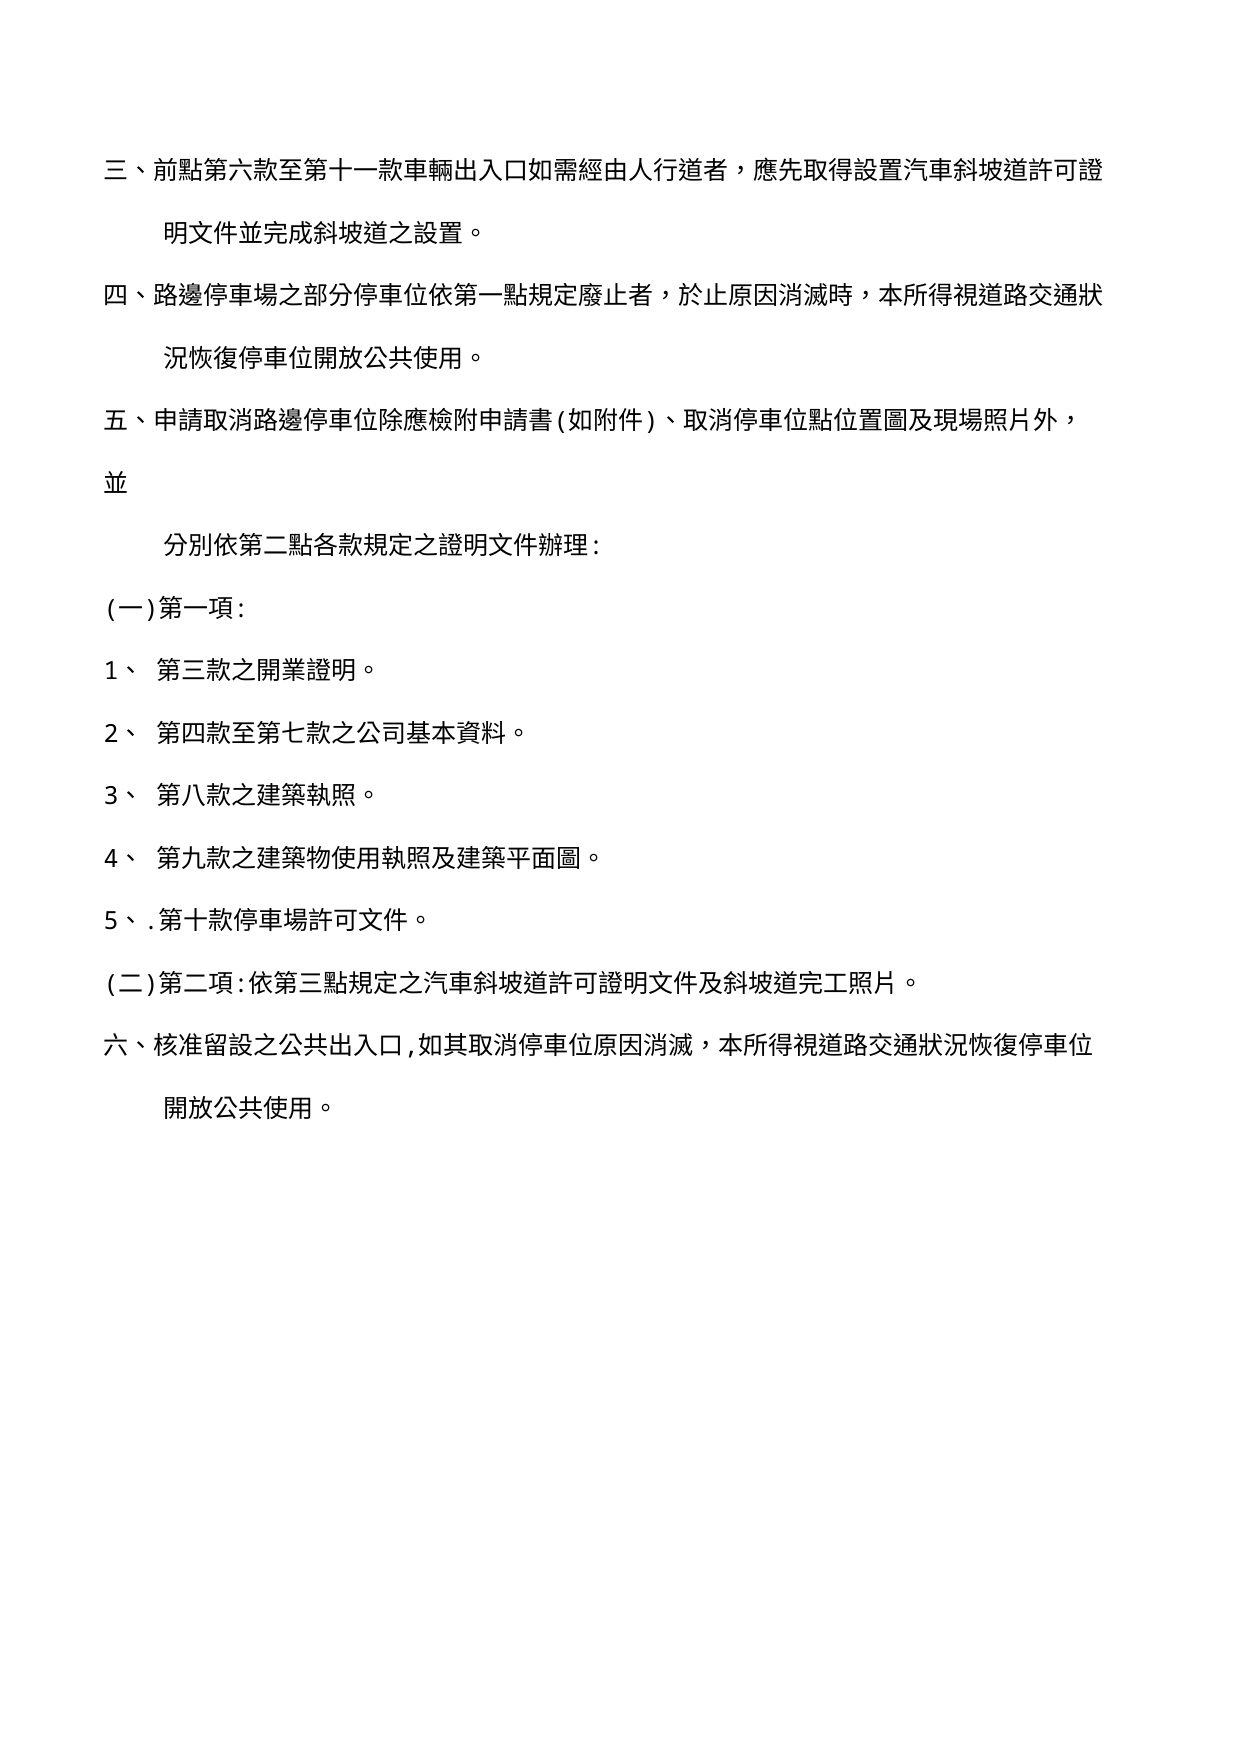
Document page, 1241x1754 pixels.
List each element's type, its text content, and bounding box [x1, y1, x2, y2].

text 2、 第四款至第七款之公司基本資料。 [103, 689, 1107, 752]
text 5、.第十款停車場許可文件。 [103, 877, 1107, 939]
text 況恢復停車位開放公共使用。 [103, 314, 1107, 377]
text 分別依第二點各款規定之證明文件辦理: [103, 502, 1107, 564]
text 三、前點第六款至第十一款車輛出入口如需經由人行道者，應先取得設置汽車斜坡道許可證 [103, 127, 1107, 189]
text 1、 第三款之開業證明。 [103, 627, 1107, 689]
text 六、核准留設之公共出入口,如其取消停車位原因消滅，本所得視道路交通狀況恢復停車位 [103, 1002, 1107, 1064]
text 3、 第八款之建築執照。 [103, 752, 1107, 814]
text 開放公共使用。 [103, 1064, 1107, 1127]
text 明文件並完成斜坡道之設置。 [103, 189, 1107, 252]
text (二)第二項:依第三點規定之汽車斜坡道許可證明文件及斜坡道完工照片。 [103, 939, 1107, 1002]
text 五、申請取消路邊停車位除應檢附申請書(如附件)、取消停車位點位置圖及現場照片外，並 [103, 377, 1107, 502]
text 四、路邊停車場之部分停車位依第一點規定廢止者，於止原因消滅時，本所得視道路交通狀 [103, 252, 1107, 314]
text (一)第一項: [103, 564, 1107, 627]
text 4、 第九款之建築物使用執照及建築平面圖。 [103, 814, 1107, 877]
